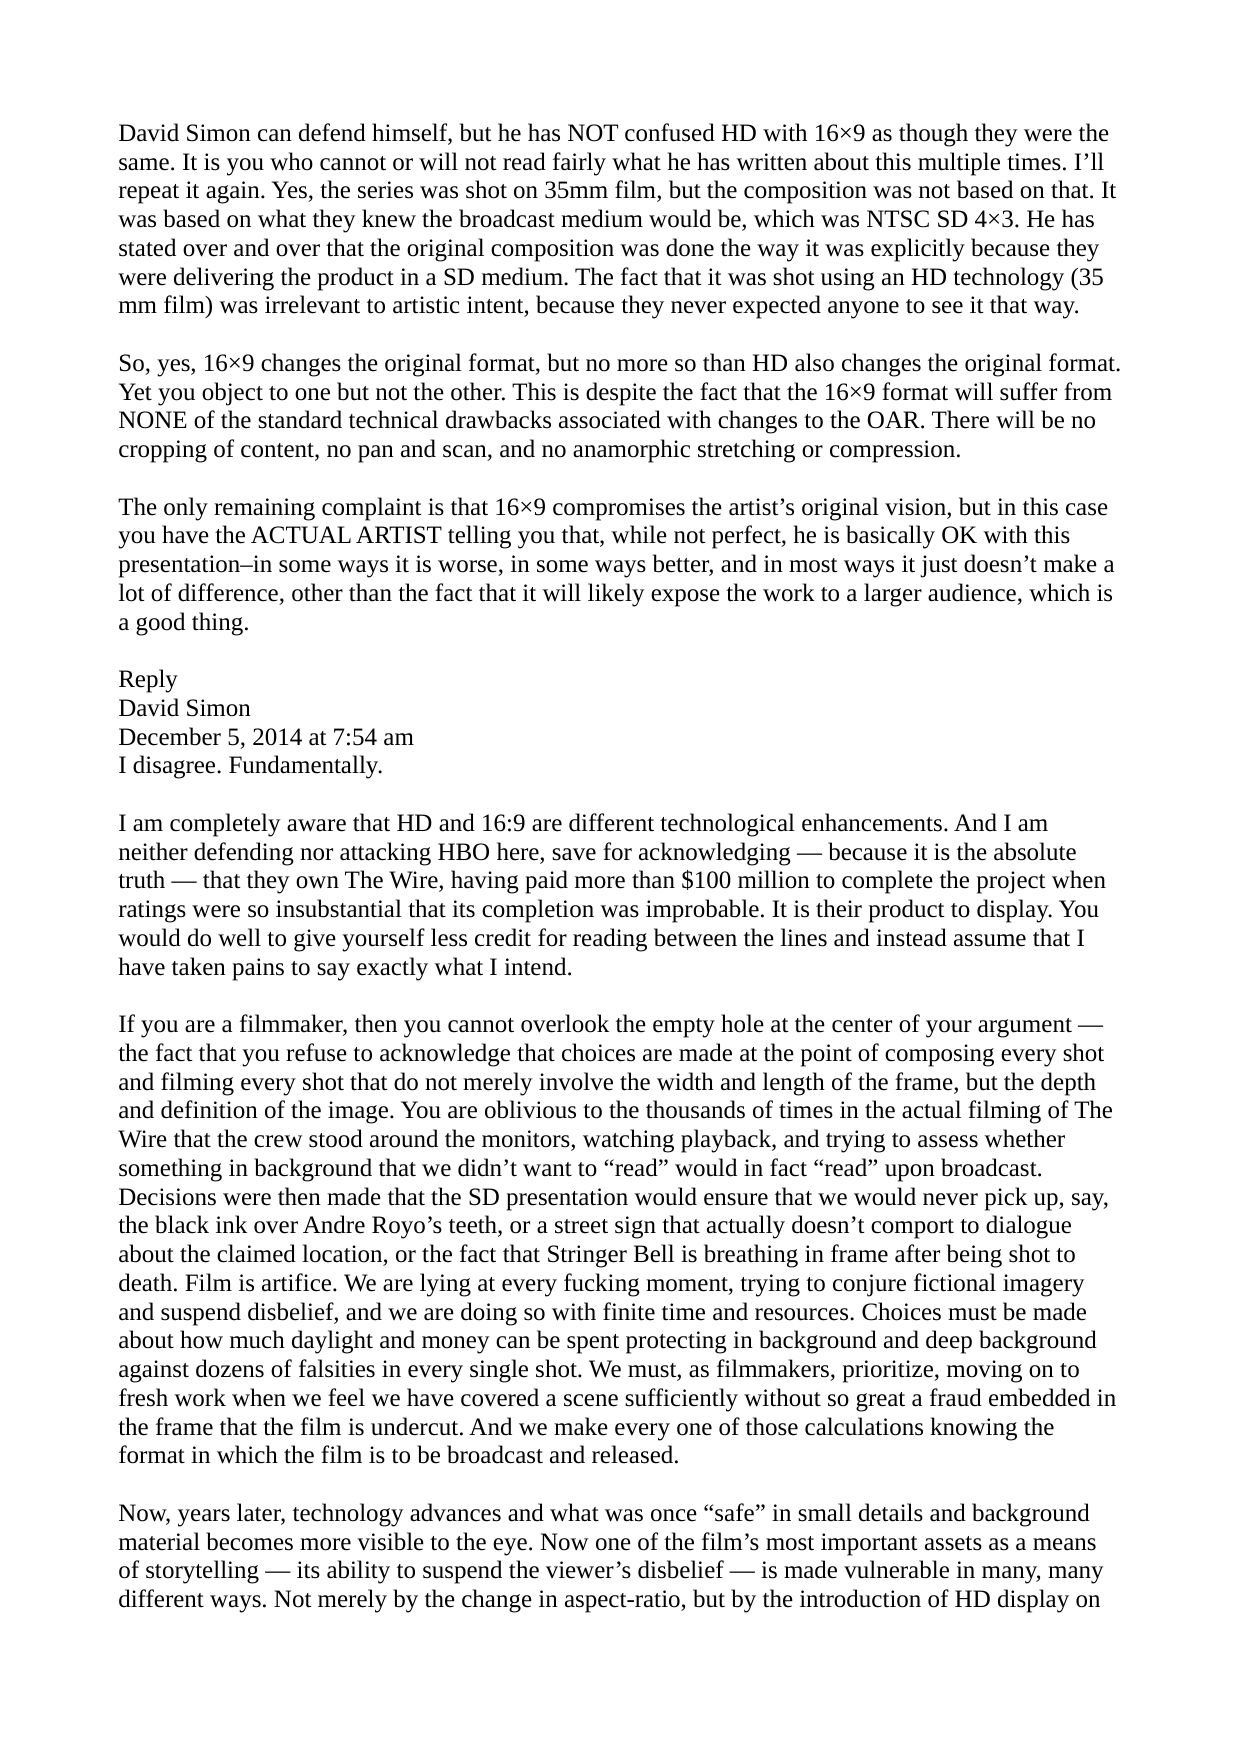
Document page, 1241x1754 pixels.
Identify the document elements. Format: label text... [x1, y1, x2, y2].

text I am completely aware that HD and 16:9 are different technological enhancements. And I am neither defending nor attacking HBO here, save for acknowledging — because it is the absolute truth — that they own The Wire, having paid more than $100 million to complete the project when ratings were so insubstantial that its completion was improbable. It is their product to display. You would do well to give yourself less credit for reading between the lines and instead assume that I have taken pains to say exactly what I intend. [118, 808, 1122, 981]
text I disagree. Fundamentally. [118, 751, 1122, 779]
text So, yes, 16×9 changes the original format, but no more so than HD also changes the original format. Yet you object to one but not the other. This is despite the fact that the 16×9 format will suffer from NONE of the standard technical drawbacks associated with changes to the OAR. There will be no cropping of content, no pan and scan, and no anamorphic stretching or compression. [118, 348, 1122, 463]
text David Simon [118, 693, 1122, 722]
text David Simon can defend himself, but he has NOT confused HD with 16×9 as though they were the same. It is you who cannot or will not read fairly what he has written about this multiple times. I’ll repeat it again. Yes, the series was shot on 35mm film, but the composition was not based on that. It was based on what they knew the broadcast medium would be, which was NTSC SD 4×3. He has stated over and over that the original composition was done the way it was explicitly because they were delivering the product in a SD medium. The fact that it was shot using an HD technology (35 mm film) was irrelevant to artistic intent, because they never expected anyone to see it that way. [118, 118, 1122, 319]
text Reply [118, 664, 1122, 693]
text The only remaining complaint is that 16×9 compromises the artist’s original vision, but in this case you have the ACTUAL ARTIST telling you that, while not perfect, he is basically OK with this presentation–in some ways it is worse, in some ways better, and in most ways it just doesn’t make a lot of difference, other than the fact that it will likely expose the work to a larger audience, which is a good thing. [118, 492, 1122, 636]
text Now, years later, technology advances and what was once “safe” in small details and background material becomes more visible to the eye. Now one of the film’s most important assets as a means of storytelling — its ability to suspend the viewer’s disbelief — is made vulnerable in many, many different ways. Not merely by the change in aspect-ratio, but by the introduction of HD display on [118, 1498, 1122, 1613]
text December 5, 2014 at 7:54 am [118, 722, 1122, 751]
text If you are a filmmaker, then you cannot overlook the empty hole at the center of your argument — the fact that you refuse to acknowledge that choices are made at the point of composing every shot and filming every shot that do not merely involve the width and length of the frame, but the depth and definition of the image. You are oblivious to the thousands of times in the actual filming of The Wire that the crew stood around the monitors, watching playback, and trying to assess whether something in background that we didn’t want to “read” would in fact “read” upon broadcast. Decisions were then made that the SD presentation would ensure that we would never pick up, say, the black ink over Andre Royo’s teeth, or a street sign that actually doesn’t comport to dialogue about the claimed location, or the fact that Stringer Bell is breathing in frame after being shot to death. Film is artifice. We are lying at every fucking moment, trying to conjure fictional imagery and suspend disbelief, and we are doing so with finite time and resources. Choices must be made about how much daylight and money can be spent protecting in background and deep background against dozens of falsities in every single shot. We must, as filmmakers, prioritize, moving on to fresh work when we feel we have covered a scene sufficiently without so great a fraud embedded in the frame that the film is undercut. And we make every one of those calculations knowing the format in which the film is to be broadcast and released. [118, 1009, 1122, 1469]
